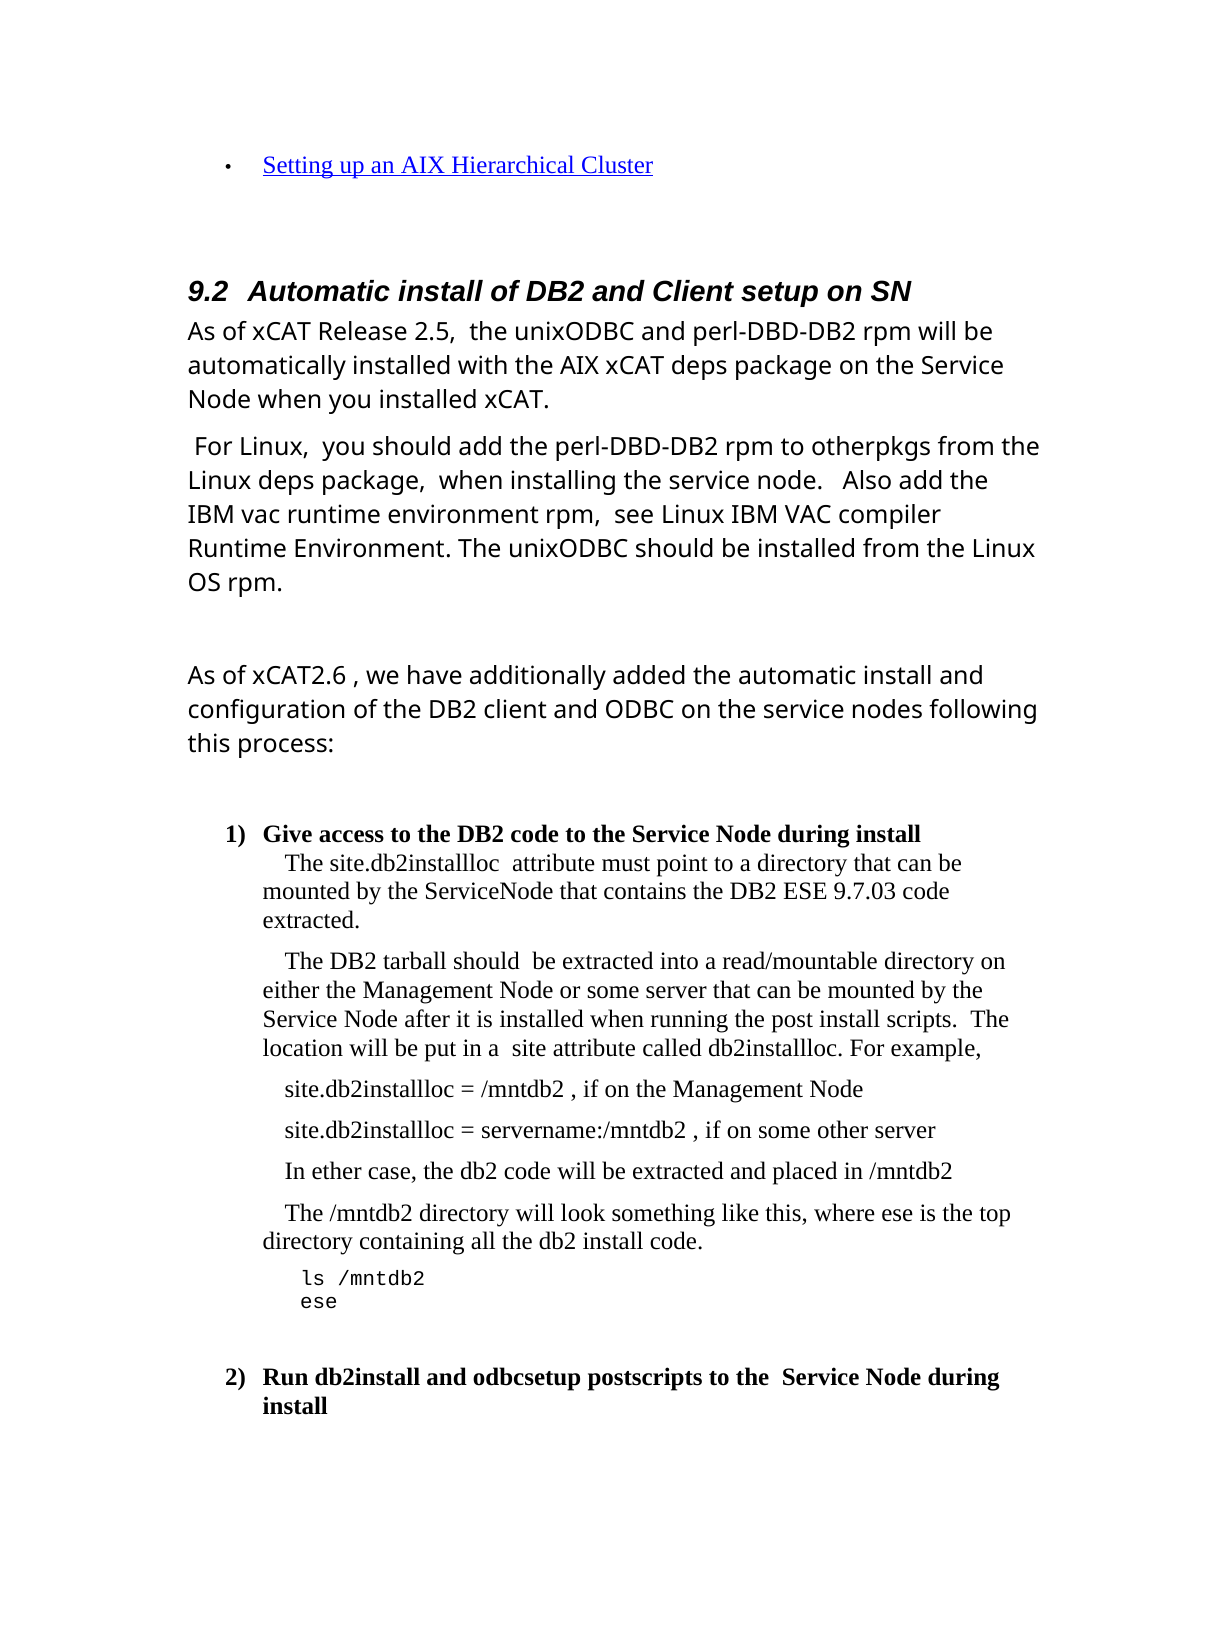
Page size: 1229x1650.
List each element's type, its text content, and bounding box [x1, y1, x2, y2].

list Run db2install and odbcsetup postscripts to the Service Node during install [225, 1362, 1041, 1420]
text As of xCAT2.6 , we have additionally added the automatic install and configuration of the DB2 client and ODBC on the service nodes following this process: [187, 658, 1041, 760]
list Give access to the DB2 code to the Service Node during install [225, 819, 1041, 848]
text The /mntdb2 directory will look something like this, where ese is the top directory containing all the db2 install code. [262, 1198, 1041, 1255]
text The site.db2installloc attribute must point to a directory that can be mounted by the ServiceNode that contains the DB2 ESE 9.7.03 code extracted. [262, 848, 1041, 934]
text site.db2installloc = servername:/mntdb2 , if on some other server [262, 1115, 1041, 1144]
list Setting up an AIX Hierarchical Cluster [225, 150, 1041, 179]
text The DB2 tarball should be extracted into a read/mountable directory on either the Management Node or some server that can be mounted by the Service Node after it is installed when running the post install scripts. The location will be put in a site attribute called db2installloc. For example, [262, 946, 1041, 1061]
text ese [300, 1291, 1041, 1315]
text site.db2installloc = /mntdb2 , if on the Management Node [262, 1074, 1041, 1103]
subtitle Automatic install of DB2 and Client setup on SN [187, 274, 1041, 307]
text For Linux, you should add the perl-DBD-DB2 rpm to otherpkgs from the Linux deps package, when installing the service node. Also add the IBM vac runtime environment rpm, see Linux IBM VAC compiler Runtime Environment. The unixODBC should be installed from the Linux OS rpm. [187, 428, 1041, 598]
text As of xCAT Release 2.5, the unixODBC and perl-DBD-DB2 rpm will be automatically installed with the AIX xCAT deps package on the Service Node when you installed xCAT. [187, 313, 1041, 416]
text ls /mntdb2 [300, 1268, 1041, 1291]
text In ether case, the db2 code will be extracted and placed in /mntdb2 [262, 1156, 1041, 1185]
